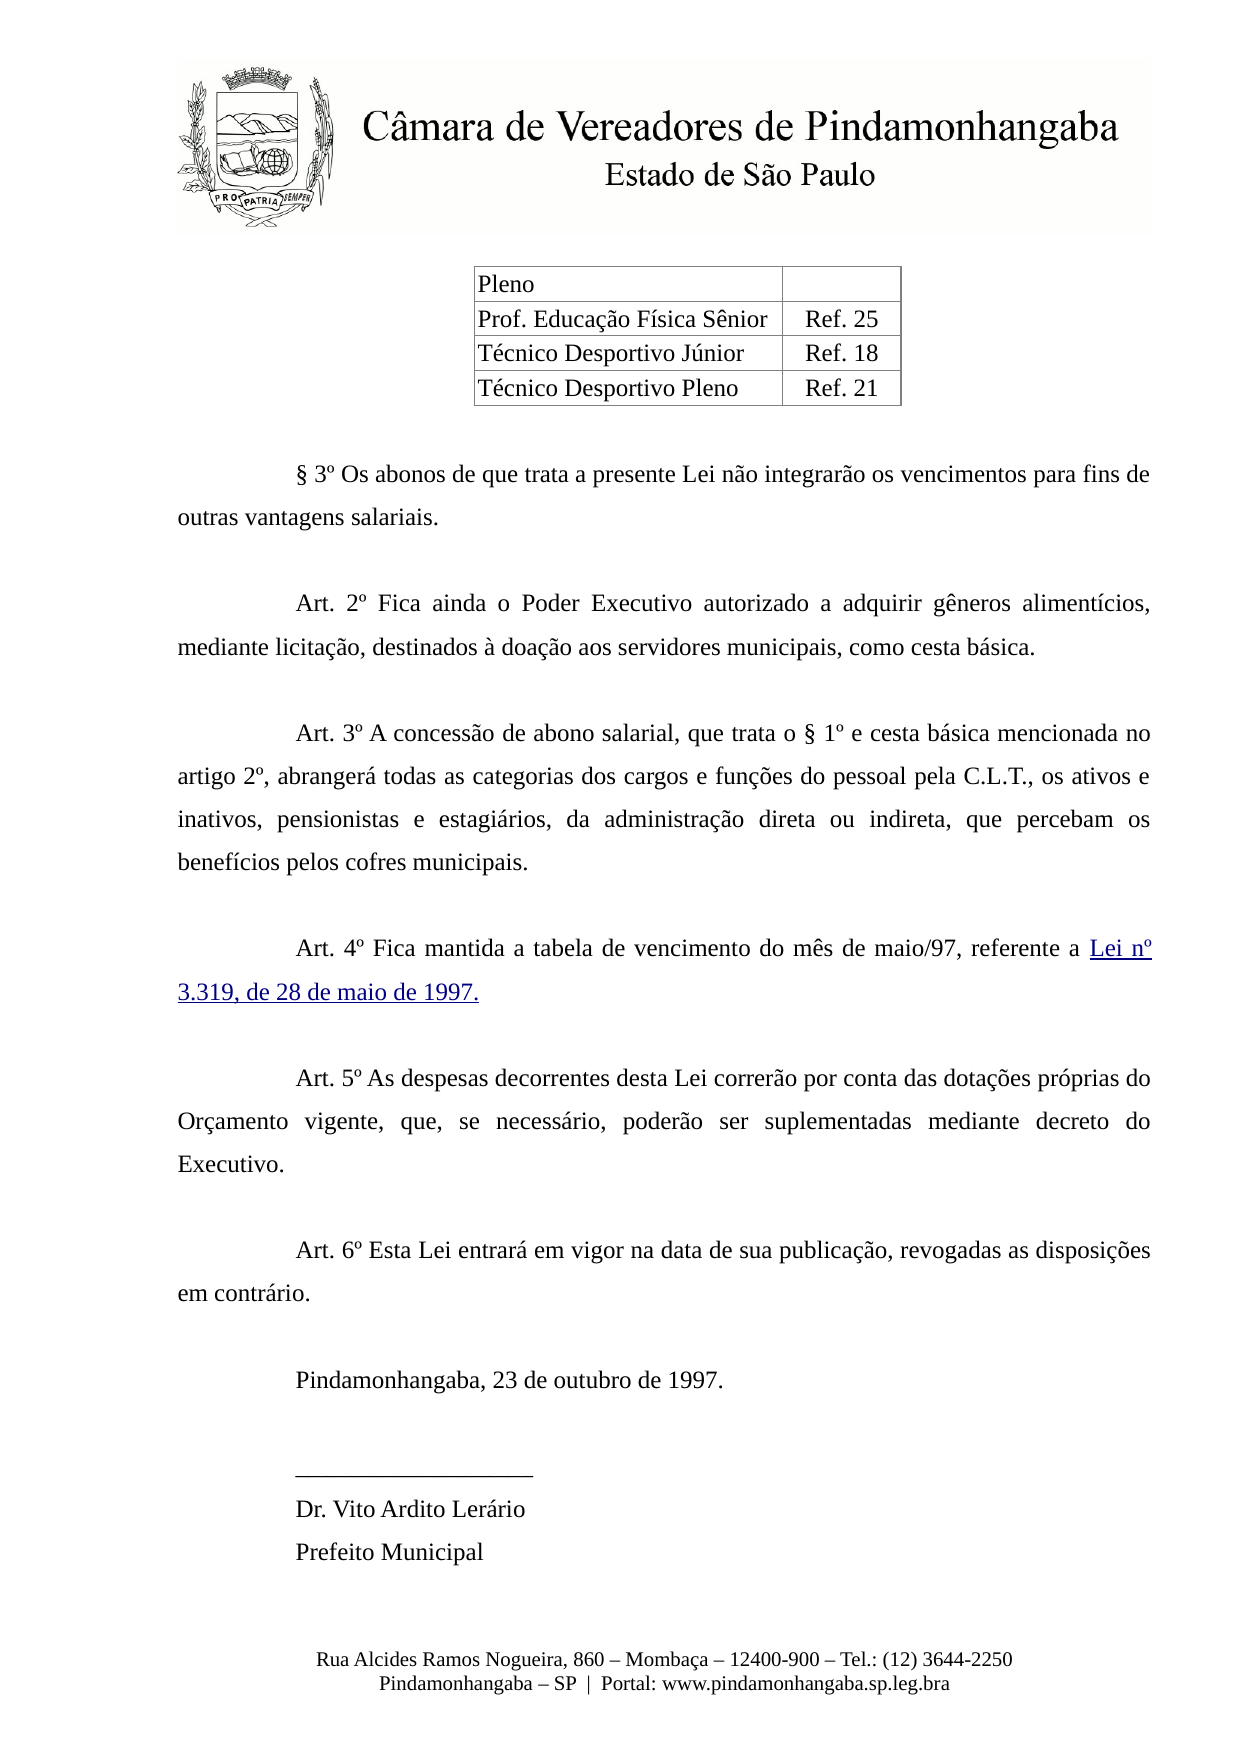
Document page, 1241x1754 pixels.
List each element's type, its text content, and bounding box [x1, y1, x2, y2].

table_cell Prof. Educação Física Sênior [475, 302, 782, 335]
table_cell Técnico Desportivo Júnior [475, 336, 782, 370]
text Prefeito Municipal [177, 1537, 1152, 1566]
text Art. 6º Esta Lei entrará em vigor na data de sua publicação, revogadas as disposições em contrário. [177, 1235, 1152, 1307]
table_cell Técnico Desportivo Pleno [475, 371, 782, 405]
table_cell Ref. 18 [783, 336, 900, 370]
table_cell Ref. 25 [783, 302, 900, 335]
text Art. 2º Fica ainda o Poder Executivo autorizado a adquirir gêneros alimentícios, mediante licitação, destinados à doação aos servidores municipais, como cesta básica. [177, 588, 1152, 660]
text ___________________ [177, 1451, 1152, 1480]
text Dr. Vito Ardito Lerário [177, 1494, 1152, 1523]
table_cell [783, 267, 900, 301]
table_cell Pleno [475, 267, 782, 301]
table_cell Ref. 21 [783, 371, 900, 405]
text Art. 5º As despesas decorrentes desta Lei correrão por conta das dotações próprias do Orçamento vigente, que, se necessário, poderão ser suplementadas mediante decreto do Executivo. [177, 1063, 1152, 1178]
text Art. 4º Fica mantida a tabela de vencimento do mês de maio/97, referente a Lei nº 3.319, de 28 de maio de 1997. [177, 933, 1152, 1005]
text Art. 3º A concessão de abono salarial, que trata o § 1º e cesta básica mencionada no artigo 2º, abrangerá todas as categorias dos cargos e funções do pessoal pela C.L.T., os ativos e inativos, pensionistas e estagiários, da administração direta ou indireta, que percebam os benefícios pelos cofres municipais. [177, 718, 1152, 876]
text Pindamonhangaba, 23 de outubro de 1997. [177, 1365, 1152, 1393]
text § 3º Os abonos de que trata a presente Lei não integrarão os vencimentos para fins de outras vantagens salariais. [177, 459, 1152, 531]
picture [177, 59, 1152, 236]
